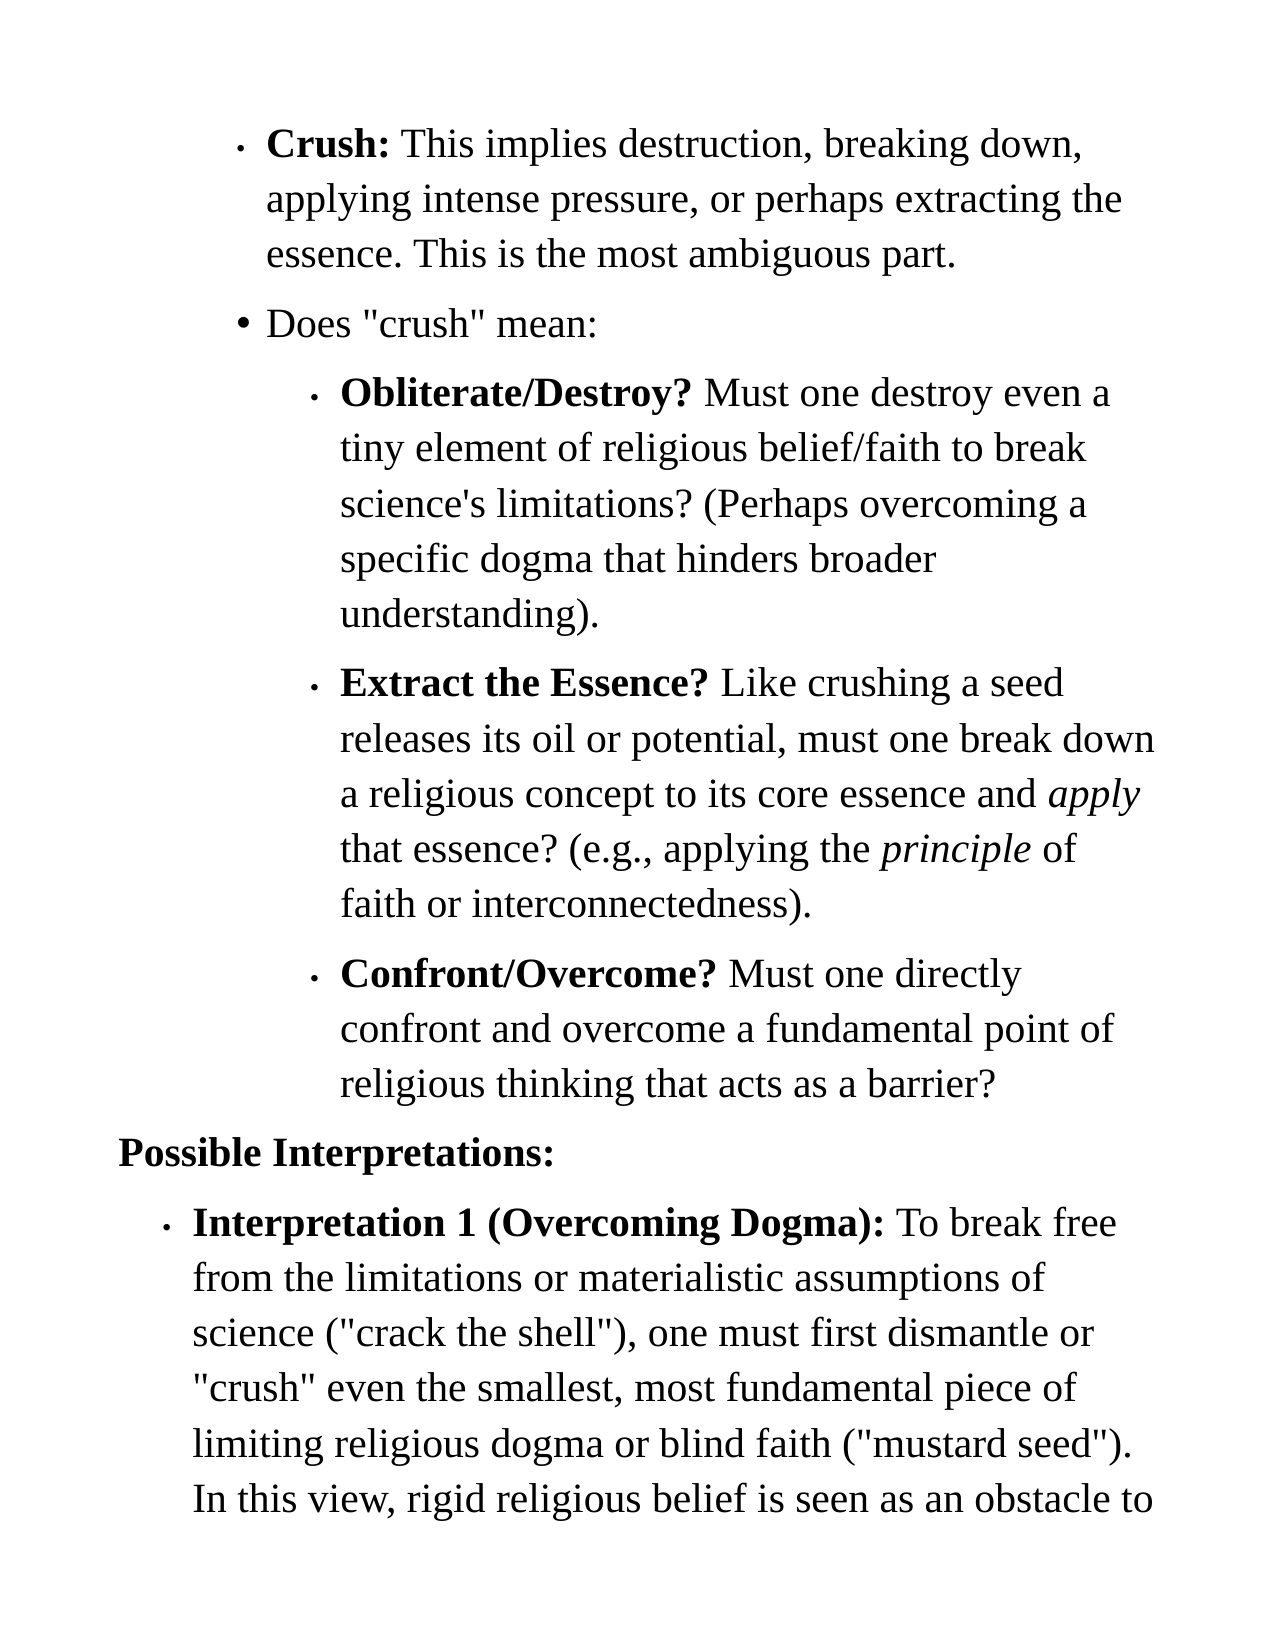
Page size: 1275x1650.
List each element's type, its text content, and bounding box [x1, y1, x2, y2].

list Confront/Overcome? Must one directly confront and overcome a fundamental point of religious thinking that acts as a barrier? [310, 948, 1157, 1106]
list Interpretation 1 (Overcoming Dogma): To break free from the limitations or materialistic assumptions of science ("crack the shell"), one must first dismantle or "crush" even the smallest, most fundamental piece of limiting religious dogma or blind faith ("mustard seed"). In this view, rigid religious belief is seen as an obstacle to [162, 1198, 1157, 1521]
list Obliterate/Destroy? Must one destroy even a tiny element of religious belief/faith to break science's limitations? (Perhaps overcoming a specific dogma that hinders broader understanding). [310, 368, 1157, 636]
list Does "crush" mean: [236, 298, 1157, 346]
list Crush: This implies destruction, breaking down, applying intense pressure, or perhaps extracting the essence. This is the most ambiguous part. [236, 118, 1157, 276]
text Possible Interpretations: [118, 1128, 1157, 1176]
list Extract the Essence? Like crushing a seed releases its oil or potential, must one break down a religious concept to its core essence and apply that essence? (e.g., applying the principle of faith or interconnectedness). [310, 658, 1157, 926]
